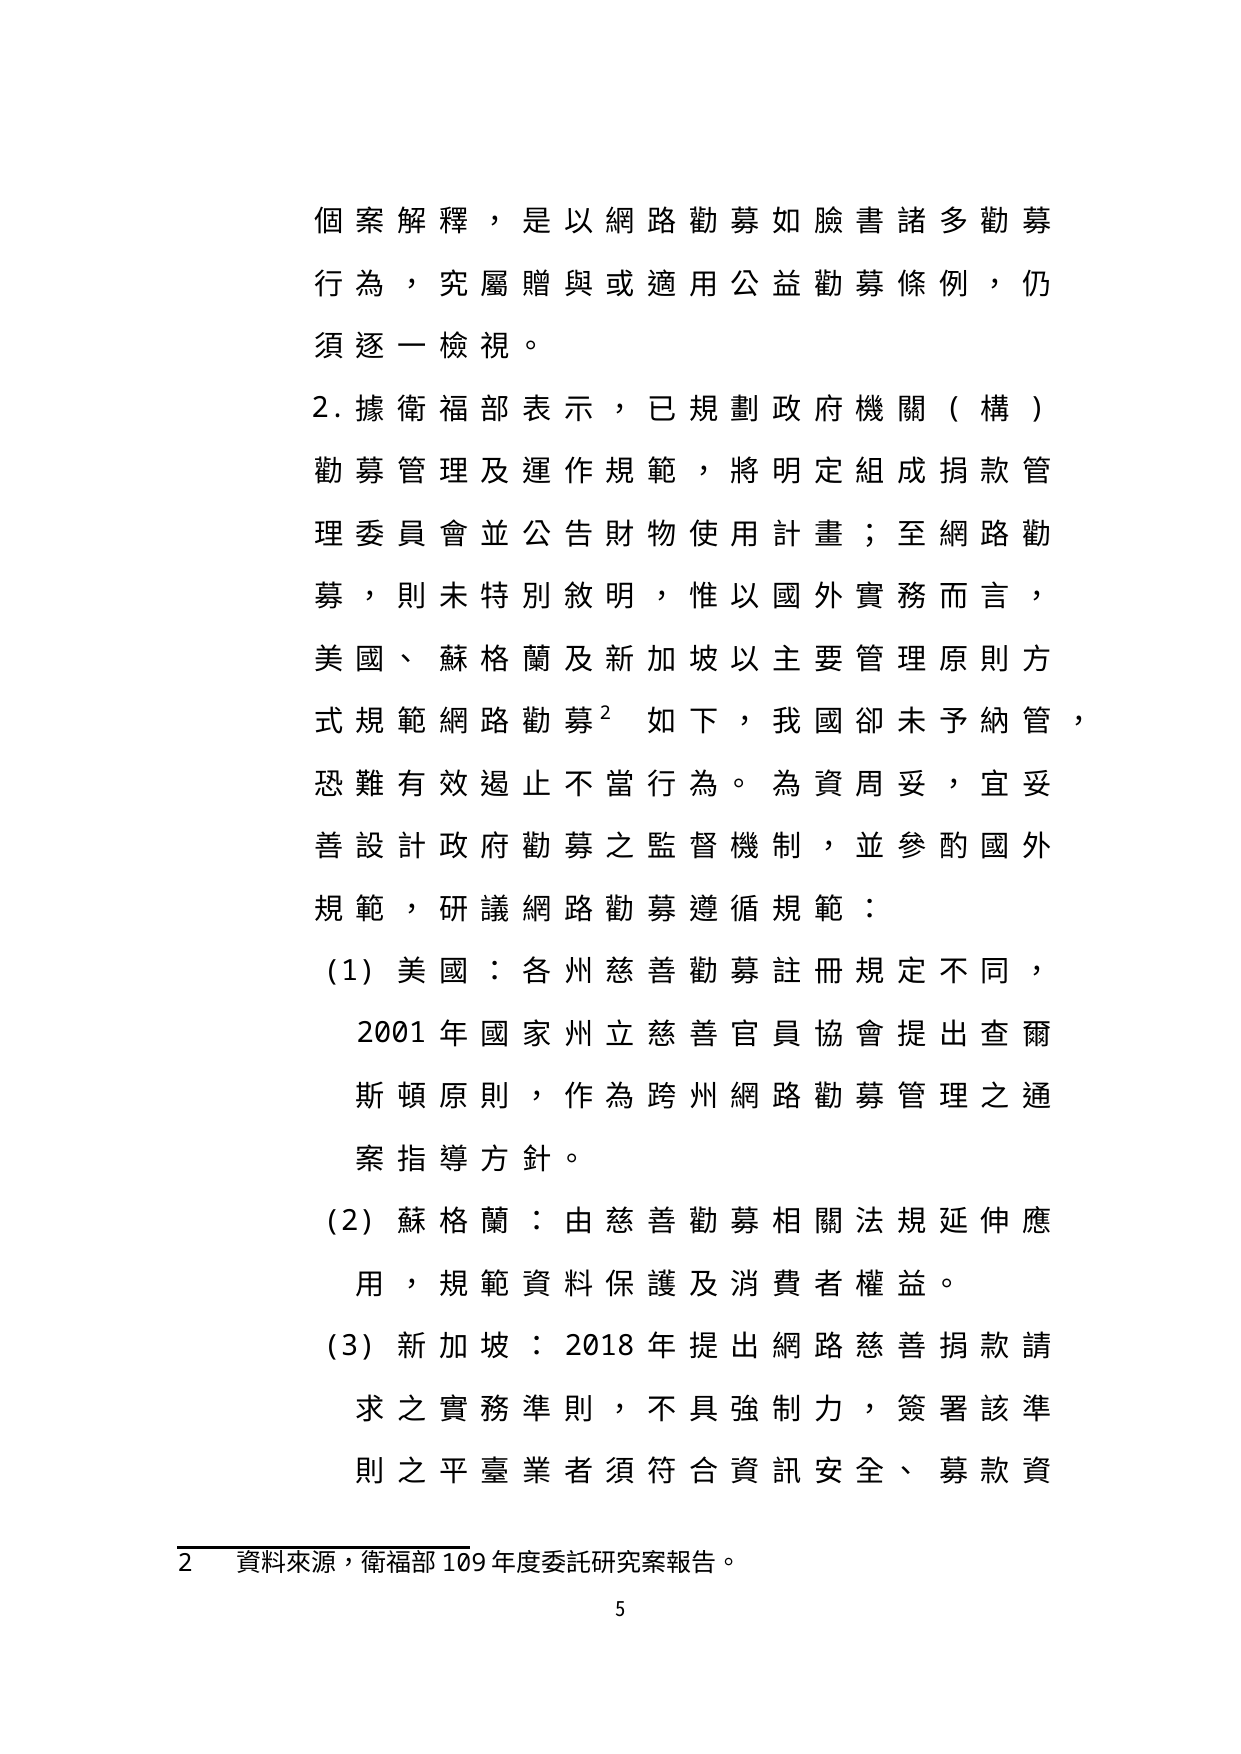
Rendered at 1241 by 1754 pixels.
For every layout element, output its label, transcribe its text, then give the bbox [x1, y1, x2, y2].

text (3)新加坡：2018年提出網路慈善捐款請求之實務準則，不具強制力，簽署該準則之平臺業者須符合資訊安全、募款資 [301, 1302, 1058, 1490]
text (2)蘇格蘭：由慈善勸募相關法規延伸應用，規範資料保護及消費者權益。 [301, 1177, 1058, 1302]
text (1)美國：各州慈善勸募註冊規定不同，2001年國家州立慈善官員協會提出查爾斯頓原則，作為跨州網路勸募管理之通案指導方針。 [301, 927, 1058, 1177]
text 資料來源，衛福部109年度委託研究案報告。 [177, 1548, 1063, 1577]
text 個案解釋，是以網路勸募如臉書諸多勸募行為，究屬贈與或適用公益勸募條例，仍須逐一檢視。 [271, 177, 1058, 365]
text 2.據衛福部表示，已規劃政府機關(構)勸募管理及運作規範，將明定組成捐款管理委員會並公告財物使用計畫；至網路勸募，則未特別敘明，惟以國外實務而言，美國、蘇格蘭及新加坡以主要管理原則方式規範網路勸募如下，我國卻未予納管，恐難有效遏止不當行為。為資周妥，宜妥善設計政府勸募之監督機制，並參酌國外規範，研議網路勸募遵循規範： [271, 365, 1058, 927]
